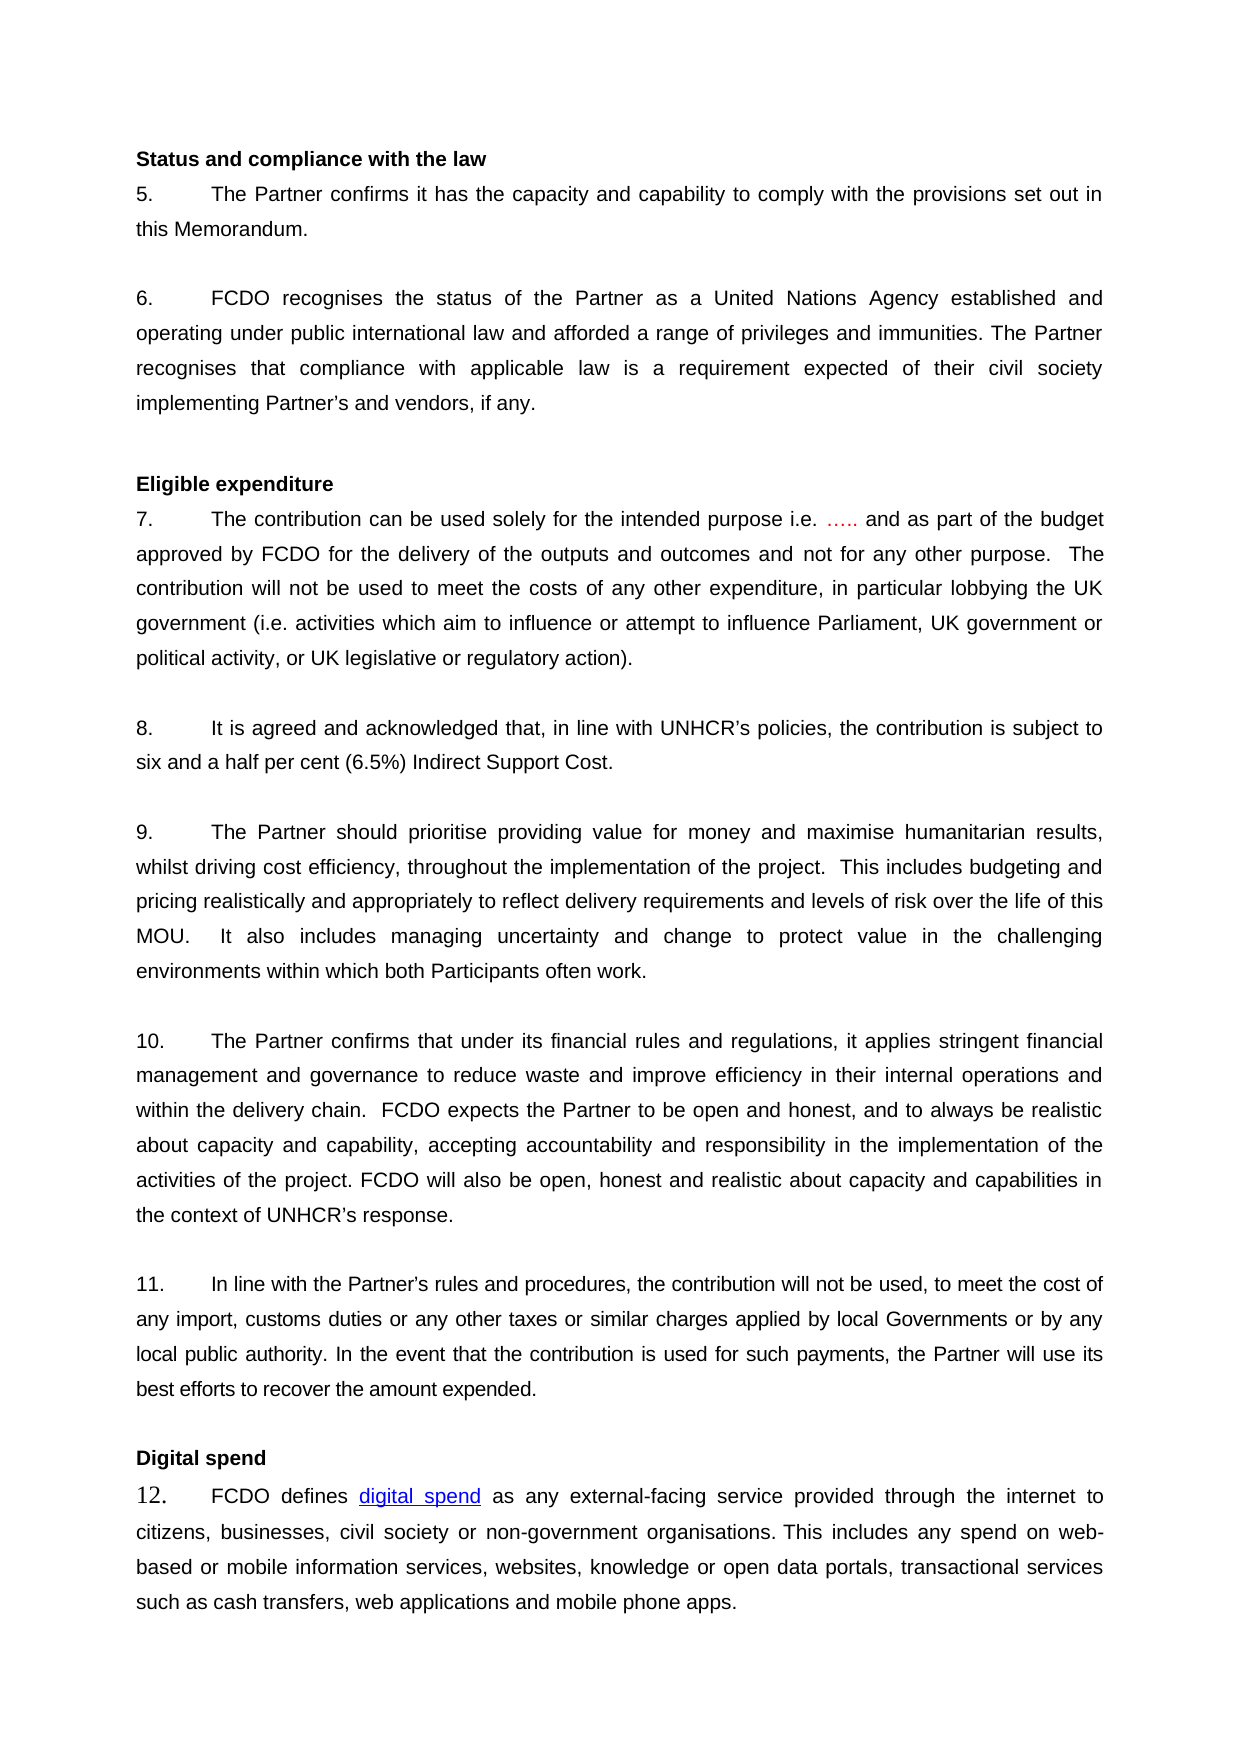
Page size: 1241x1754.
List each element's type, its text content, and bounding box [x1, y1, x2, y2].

text Status and compliance with the law [136, 148, 1104, 171]
list The Partner should prioritise providing value for money and maximise humanitarian results, whilst driving cost efficiency, throughout the implementation of the project. This includes budgeting and pricing realistically and appropriately to reflect delivery requirements and levels of risk over the life of this MOU. It also includes managing uncertainty and change to protect value in the challenging environments within which both Participants often work. [136, 820, 1104, 983]
list FCDO recognises the status of the Partner as a United Nations Agency established and operating under public international law and afforded a range of privileges and immunities. The Partner recognises that compliance with applicable law is a requirement expected of their civil society implementing Partner’s and vendors, if any. [136, 287, 1104, 414]
list FCDO defines digital spend as any external-facing service provided through the internet to citizens, businesses, civil society or non-government organisations. This includes any spend on web-based or mobile information services, websites, knowledge or open data portals, transactional services such as cash transfers, web applications and mobile phone apps. [136, 1481, 1104, 1613]
list It is agreed and acknowledged that, in line with UNHCR’s policies, the contribution is subject to six and a half per cent (6.5%) Indirect Support Cost. [136, 716, 1104, 774]
list The Partner confirms that under its financial rules and regulations, it applies stringent financial management and governance to reduce waste and improve efficiency in their internal operations and within the delivery chain. FCDO expects the Partner to be open and honest, and to always be realistic about capacity and capability, accepting accountability and responsibility in the implementation of the activities of the project. FCDO will also be open, honest and realistic about capacity and capabilities in the context of UNHCR’s response. [136, 1029, 1104, 1226]
text Digital spend [136, 1447, 1104, 1470]
list The Partner confirms it has the capacity and capability to comply with the provisions set out in this Memorandum. [136, 182, 1104, 241]
list In line with the Partner’s rules and procedures, the contribution will not be used, to meet the cost of any import, customs duties or any other taxes or similar charges applied by local Governments or by any local public authority. In the event that the contribution is used for such payments, the Partner will use its best efforts to recover the amount expended. [136, 1273, 1104, 1400]
list The contribution can be used solely for the intended purpose i.e. ….. and as part of the budget approved by FCDO for the delivery of the outputs and outcomes and not for any other purpose. The contribution will not be used to meet the costs of any other expenditure, in particular lobbying the UK government (i.e. activities which aim to influence or attempt to influence Parliament, UK government or political activity, or UK legislative or regulatory action). [136, 507, 1104, 670]
text Eligible expenditure [136, 472, 1104, 496]
